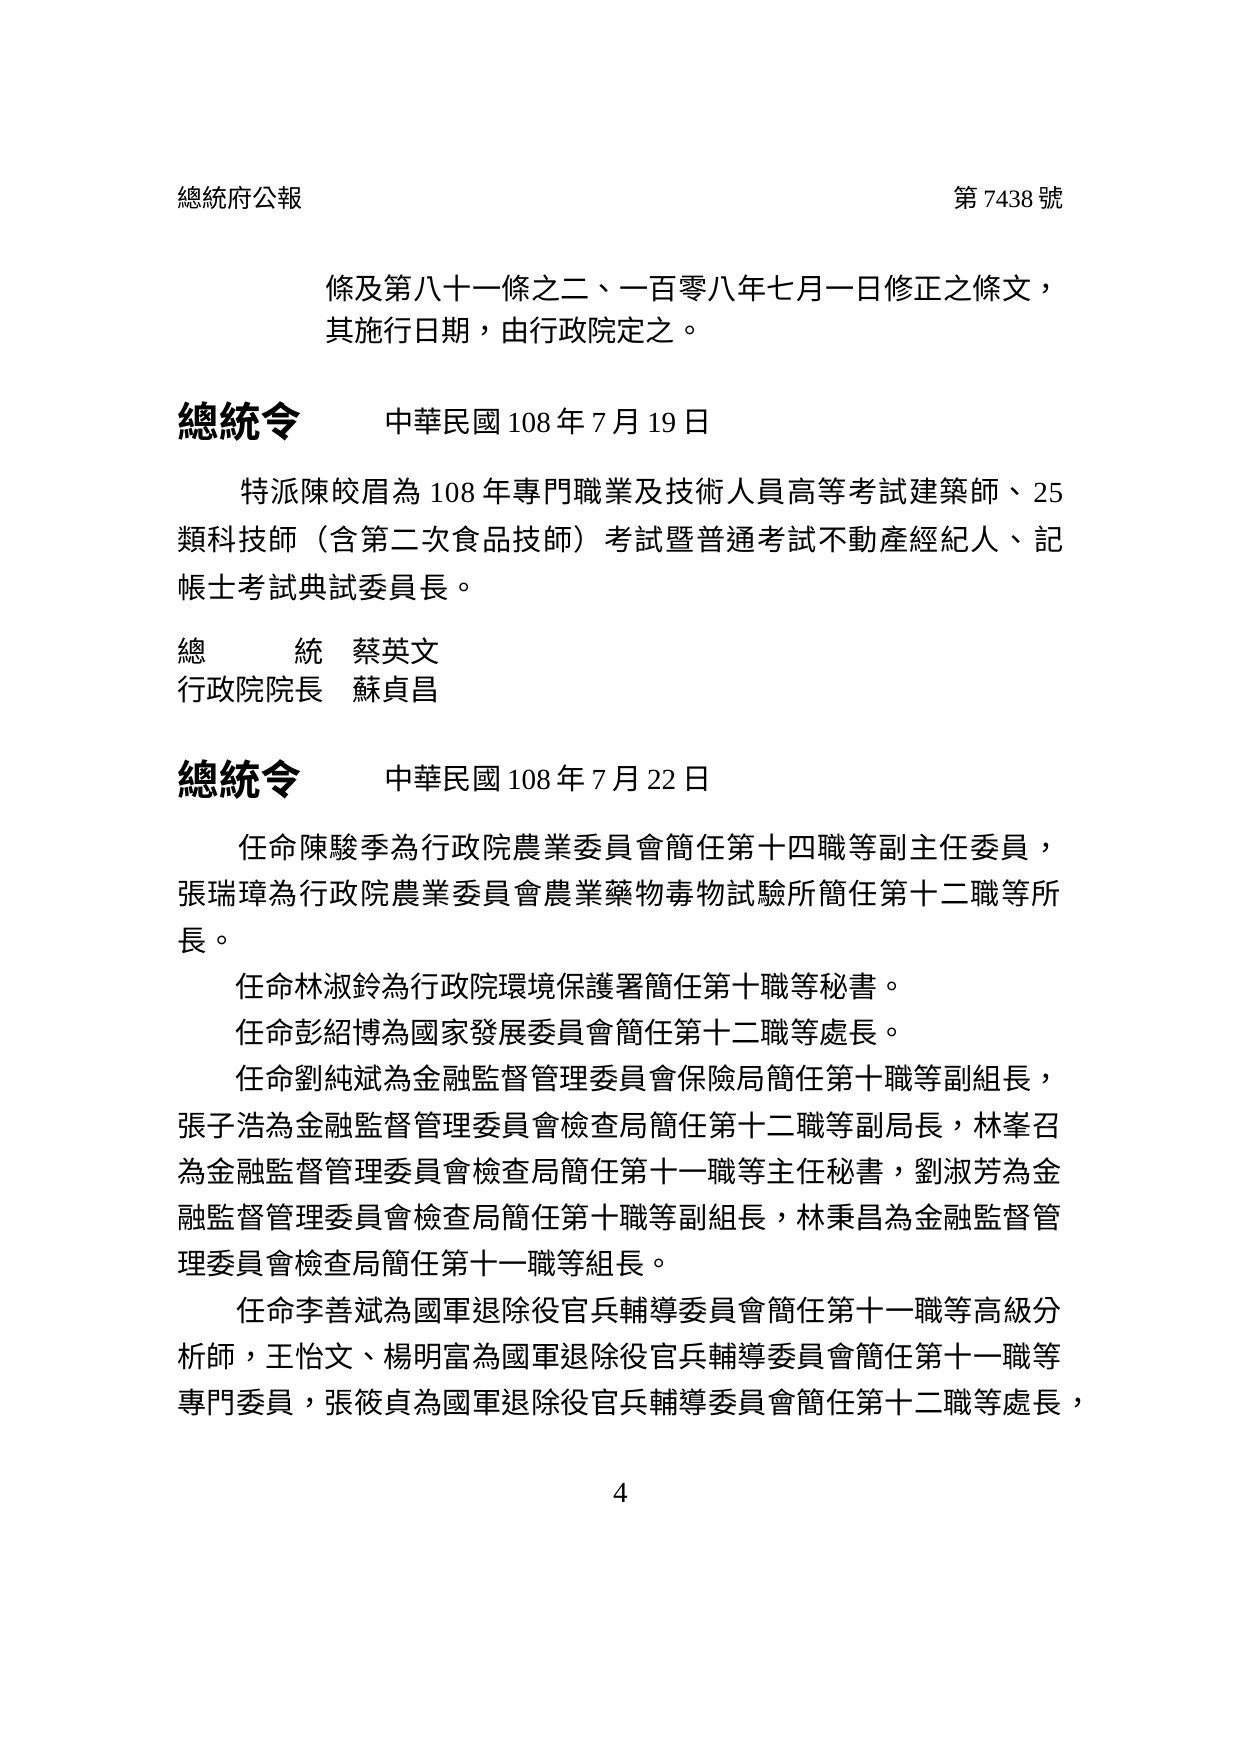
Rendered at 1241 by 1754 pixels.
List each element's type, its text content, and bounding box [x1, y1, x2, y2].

text 任命劉純斌為金融監督管理委員會保險局簡任第十職等副組長，張子浩為金融監督管理委員會檢查局簡任第十二職等副局長，林峯召為金融監督管理委員會檢查局簡任第十一職等主任秘書，劉淑芳為金融監督管理委員會檢查局簡任第十職等副組長，林秉昌為金融監督管理委員會檢查局簡任第十一職等組長。 [177, 1053, 1063, 1284]
text 條及第八十一條之二、一百零八年七月一日修正之條文，其施行日期，由行政院定之。 [177, 266, 1063, 350]
text 總 統 蔡英文 行政院院長 蘇貞昌 [177, 633, 1063, 708]
table_header 中華民國108年7月22日 [381, 733, 877, 821]
table_header 總統令 [174, 733, 381, 821]
table_header 總統令 [174, 375, 381, 464]
table_header 中華民國108年7月19日 [381, 375, 877, 464]
text 任命彭紹博為國家發展委員會簡任第十二職等處長。 [177, 1006, 1063, 1053]
text 任命陳駿季為行政院農業委員會簡任第十四職等副主任委員，張瑞璋為行政院農業委員會農業藥物毒物試驗所簡任第十二職等所長。 [177, 821, 1063, 960]
text 任命林淑鈴為行政院環境保護署簡任第十職等秘書。 [177, 960, 1063, 1006]
text 任命李善斌為國軍退除役官兵輔導委員會簡任第十一職等高級分析師，王怡文、楊明富為國軍退除役官兵輔導委員會簡任第十一職等專門委員，張筱貞為國軍退除役官兵輔導委員會簡任第十二職等處長，彭台雄為國軍退除役官兵輔導委員會澎湖縣榮民服務處簡任第十職等副處長，鄭源敏為國軍退除役官兵輔導委員會八德榮譽國民之家簡任第十一職等副主任。 [177, 1284, 1063, 1423]
text 特派陳皎眉為108年專門職業及技術人員高等考試建築師、25類科技師（含第二次食品技師）考試暨普通考試不動產經紀人、記帳士考試典試委員長。 [177, 464, 1063, 608]
